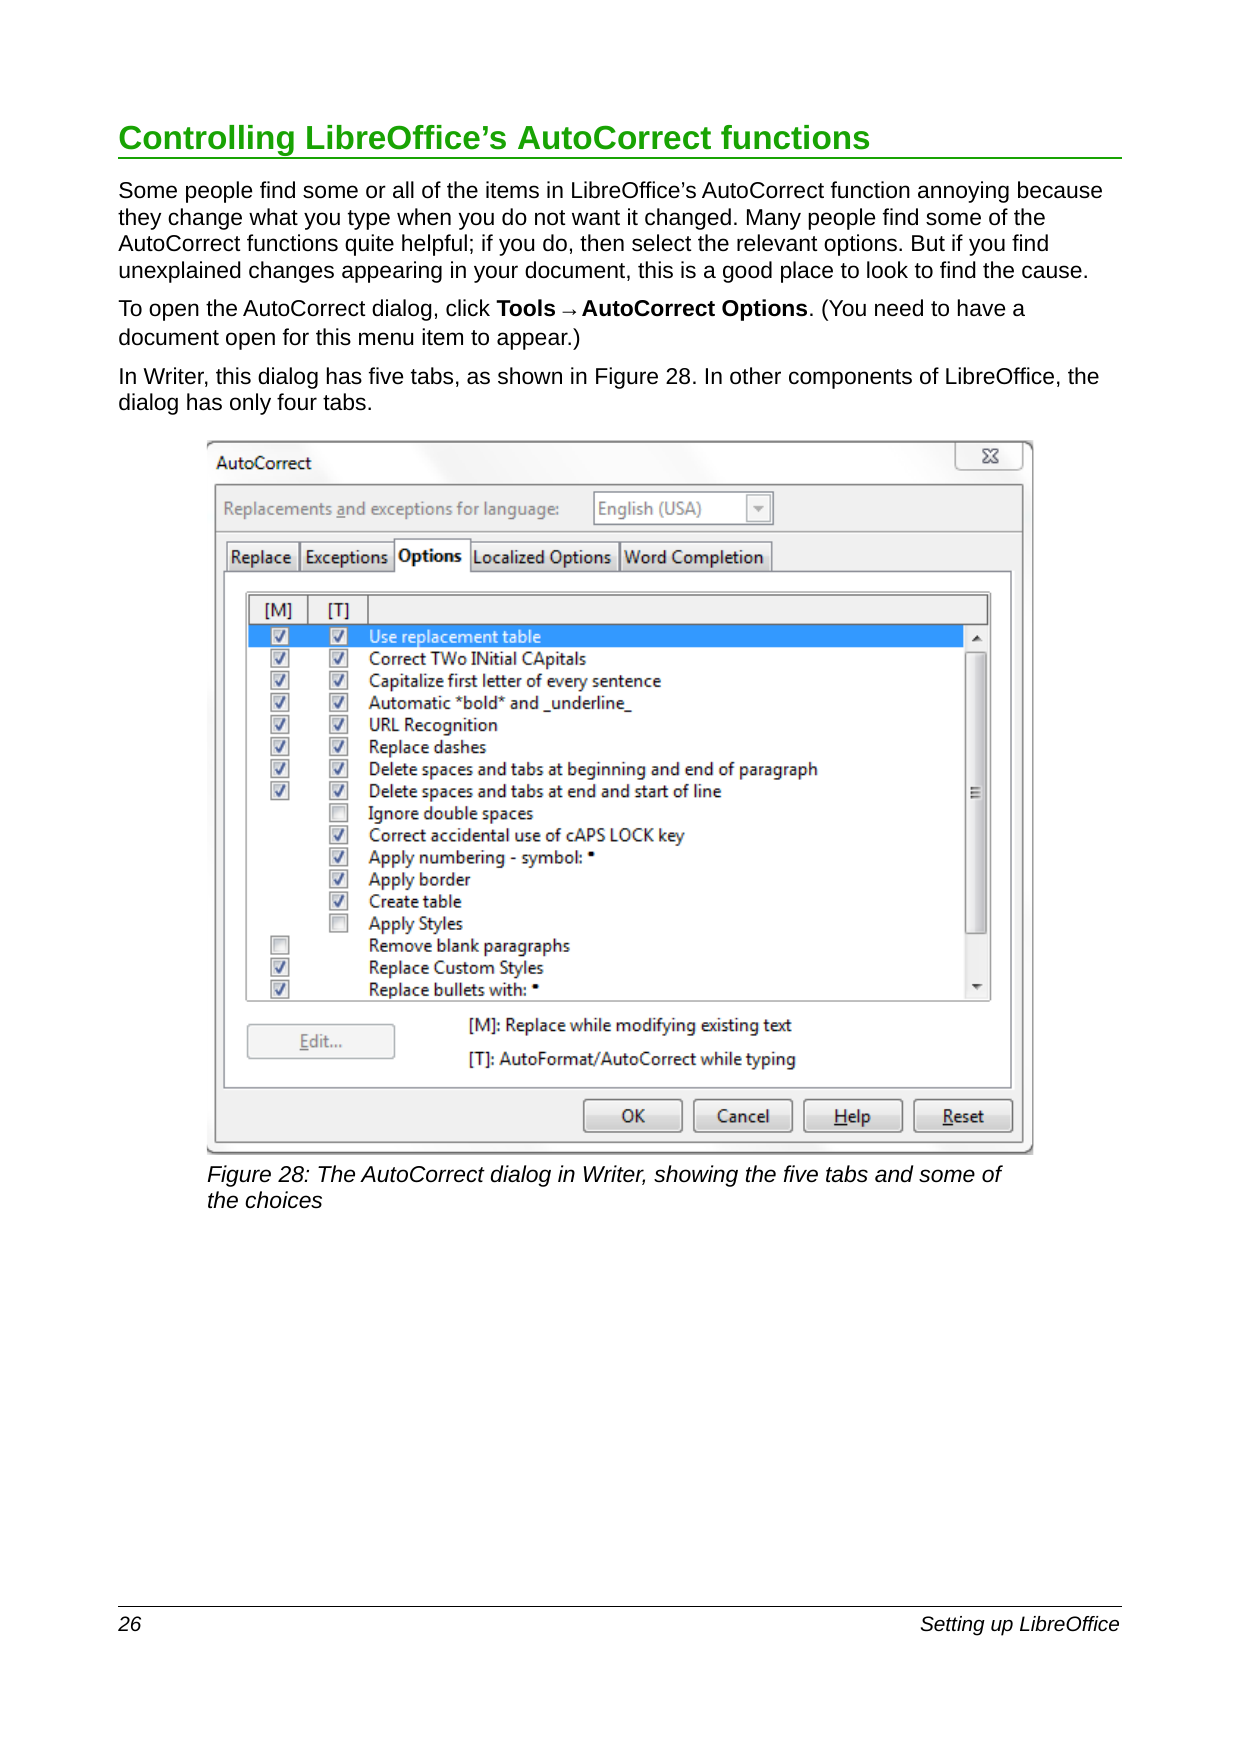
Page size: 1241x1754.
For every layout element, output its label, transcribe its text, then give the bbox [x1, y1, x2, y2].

picture [206, 440, 1034, 1155]
text Some people find some or all of the items in LibreOffice’s AutoCorrect function annoying because they change what you type when you do not want it changed. Many people find some of the AutoCorrect functions quite helpful; if you do, then select the relevant options. But if you find unexplained changes appearing in your document, this is a good place to look to find the cause. [118, 177, 1122, 283]
text In Writer, this dialog has five tabs, as shown in Figure 28. In other components of LibreOffice, the dialog has only four tabs. [118, 363, 1122, 415]
text Figure 28: The AutoCorrect dialog in Writer, showing the five tabs and some of the choices [207, 1161, 1033, 1213]
subtitle Controlling LibreOffice’s AutoCorrect functions [118, 118, 1122, 157]
text To open the AutoCorrect dialog, click Tools → AutoCorrect Options. (You need to have a document open for this menu item to appear.) [118, 295, 1122, 350]
